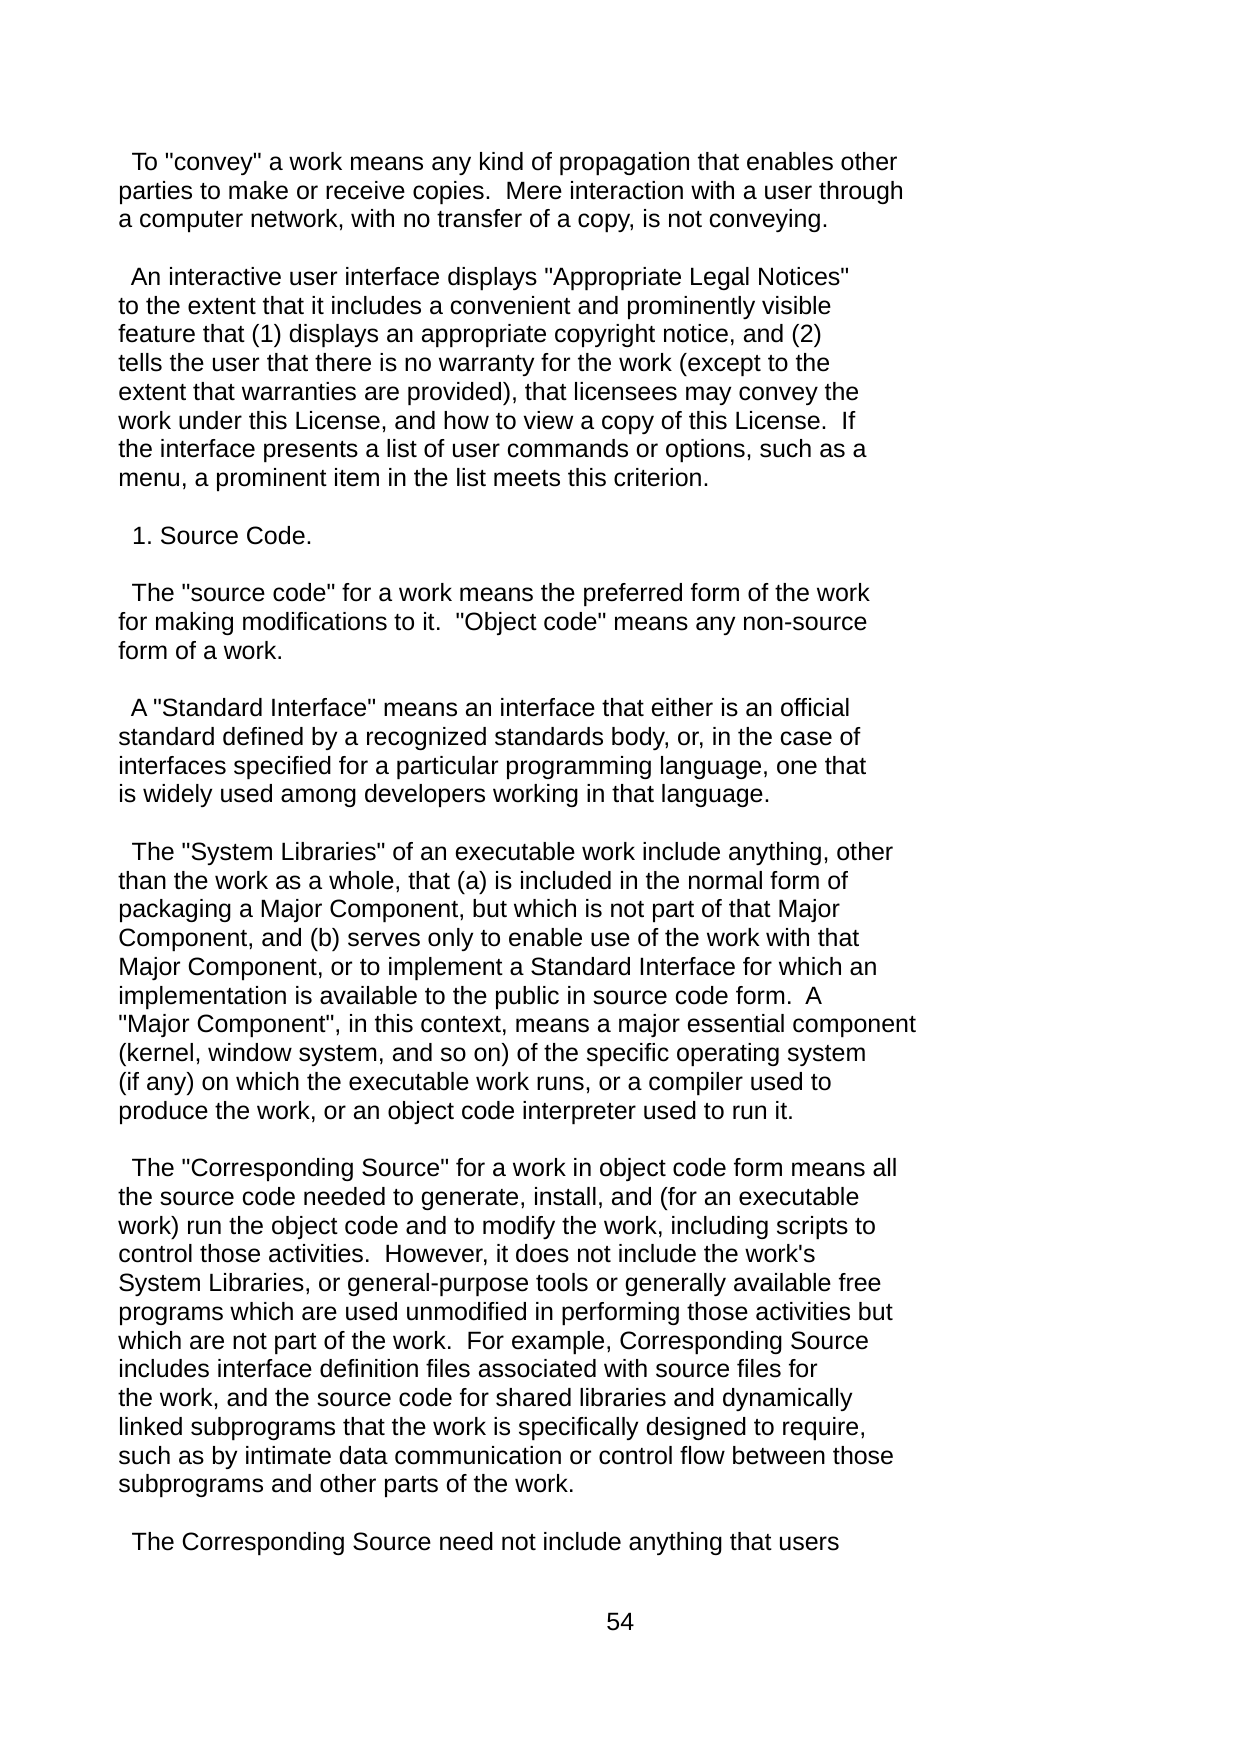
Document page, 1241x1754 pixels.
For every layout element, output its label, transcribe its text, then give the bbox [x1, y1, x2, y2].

text which are not part of the work. For example, Corresponding Source [118, 1326, 1122, 1354]
text feature that (1) displays an appropriate copyright notice, and (2) [118, 319, 1122, 348]
text implementation is available to the public in source code form. A [118, 981, 1122, 1009]
text a computer network, with no transfer of a copy, is not conveying. [118, 204, 1122, 233]
text An interactive user interface displays "Appropriate Legal Notices" [118, 262, 1122, 291]
text work) run the object code and to modify the work, including scripts to [118, 1211, 1122, 1239]
text The "System Libraries" of an executable work include anything, other [118, 837, 1122, 866]
text produce the work, or an object code interpreter used to run it. [118, 1096, 1122, 1124]
text "Major Component", in this context, means a major essential component [118, 1009, 1122, 1038]
text parties to make or receive copies. Mere interaction with a user through [118, 176, 1122, 204]
text The "source code" for a work means the preferred form of the work [118, 578, 1122, 607]
text to the extent that it includes a convenient and prominently visible [118, 291, 1122, 319]
text (kernel, window system, and so on) of the specific operating system [118, 1038, 1122, 1067]
text packaging a Major Component, but which is not part of that Major [118, 894, 1122, 923]
text includes interface definition files associated with source files for [118, 1354, 1122, 1383]
text form of a work. [118, 636, 1122, 664]
text the interface presents a list of user commands or options, such as a [118, 434, 1122, 463]
text The Corresponding Source need not include anything that users [118, 1527, 1122, 1556]
text the source code needed to generate, install, and (for an executable [118, 1182, 1122, 1211]
text To "convey" a work means any kind of propagation that enables other [118, 147, 1122, 176]
text the work, and the source code for shared libraries and dynamically [118, 1383, 1122, 1412]
text for making modifications to it. "Object code" means any non-source [118, 607, 1122, 636]
text (if any) on which the executable work runs, or a compiler used to [118, 1067, 1122, 1096]
text A "Standard Interface" means an interface that either is an official [118, 693, 1122, 722]
text extent that warranties are provided), that licensees may convey the [118, 377, 1122, 406]
text control those activities. However, it does not include the work's [118, 1239, 1122, 1268]
text subprograms and other parts of the work. [118, 1469, 1122, 1498]
text tells the user that there is no warranty for the work (except to the [118, 348, 1122, 377]
text than the work as a whole, that (a) is included in the normal form of [118, 866, 1122, 894]
text standard defined by a recognized standards body, or, in the case of [118, 722, 1122, 751]
text is widely used among developers working in that language. [118, 779, 1122, 808]
text menu, a prominent item in the list meets this criterion. [118, 463, 1122, 492]
text The "Corresponding Source" for a work in object code form means all [118, 1153, 1122, 1182]
text work under this License, and how to view a copy of this License. If [118, 406, 1122, 434]
text Major Component, or to implement a Standard Interface for which an [118, 952, 1122, 981]
text such as by intimate data communication or control flow between those [118, 1441, 1122, 1469]
text programs which are used unmodified in performing those activities but [118, 1297, 1122, 1326]
text Component, and (b) serves only to enable use of the work with that [118, 923, 1122, 952]
text interfaces specified for a particular programming language, one that [118, 751, 1122, 779]
text System Libraries, or general-purpose tools or generally available free [118, 1268, 1122, 1297]
text linked subprograms that the work is specifically designed to require, [118, 1412, 1122, 1441]
text 1. Source Code. [118, 521, 1122, 549]
